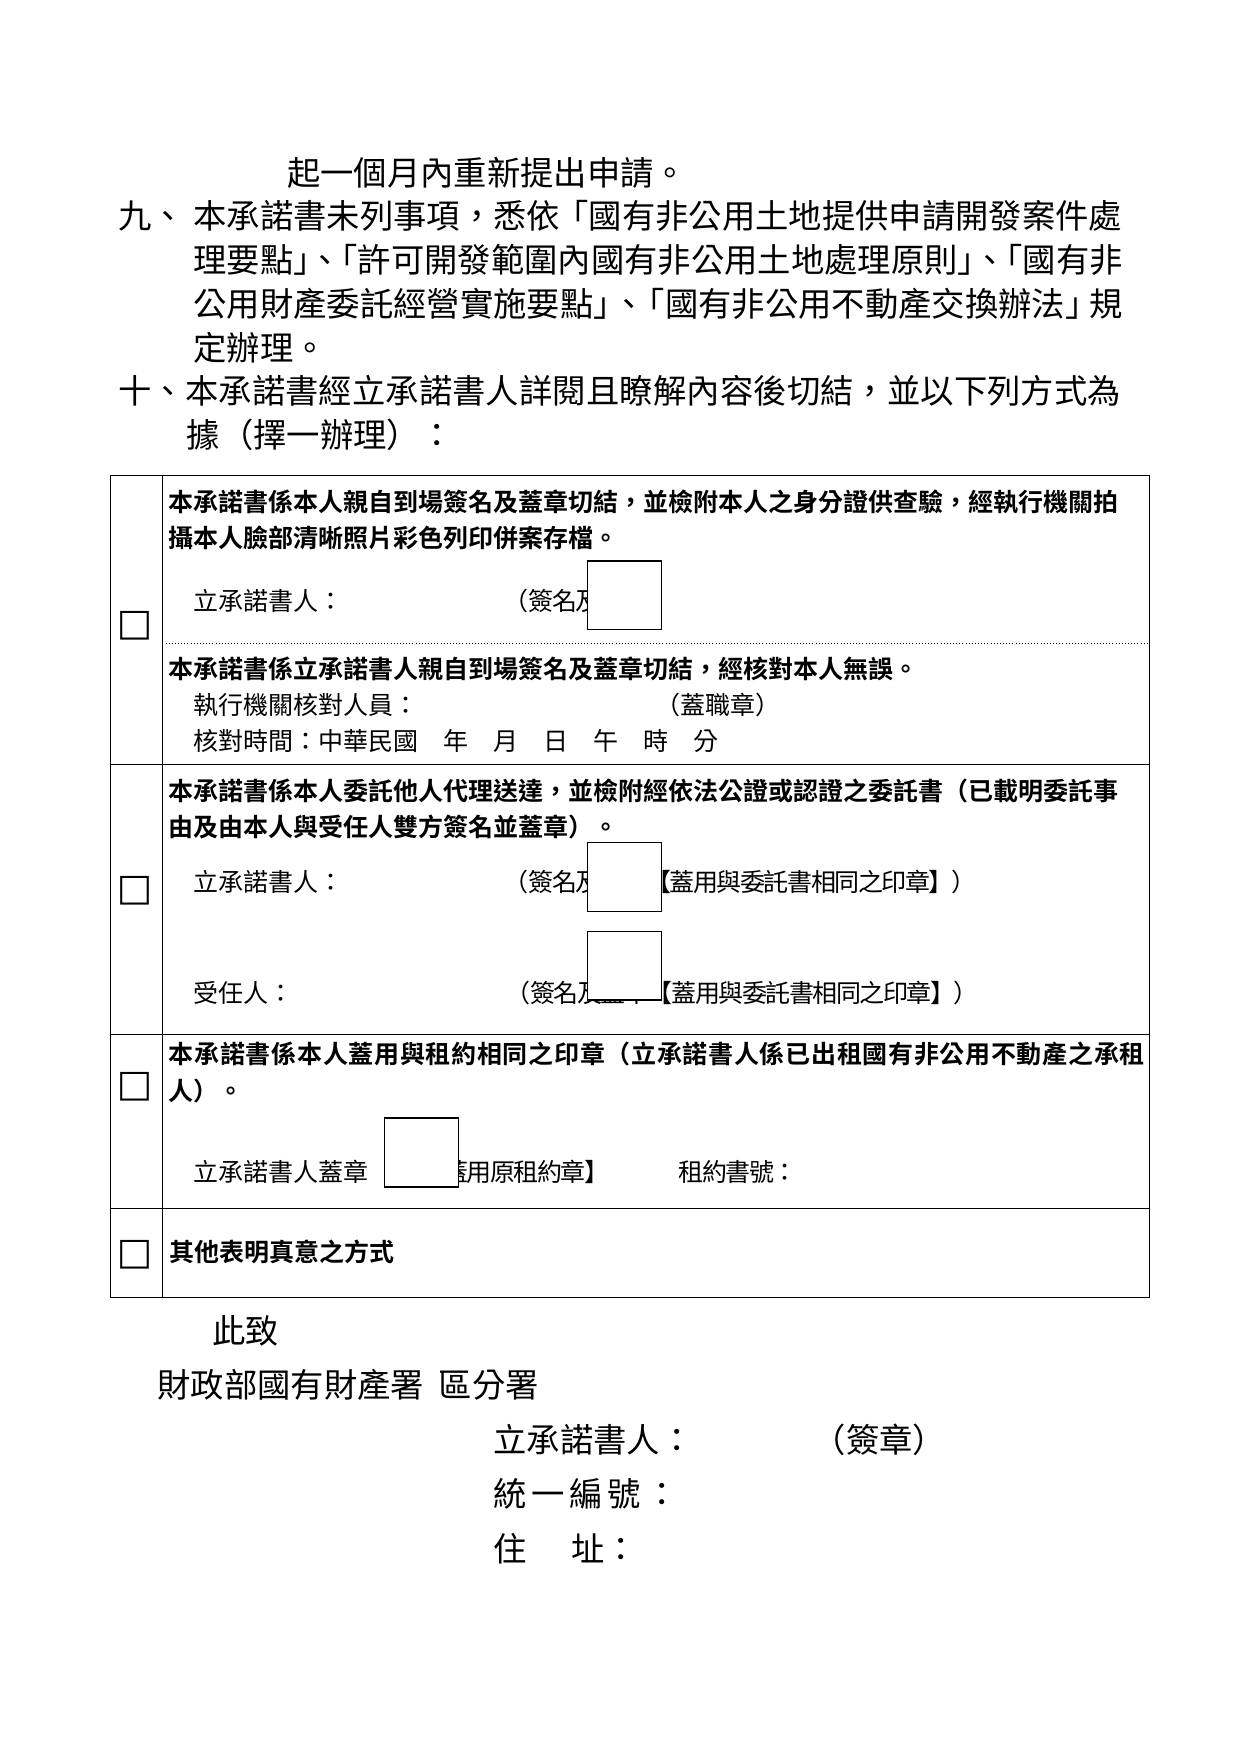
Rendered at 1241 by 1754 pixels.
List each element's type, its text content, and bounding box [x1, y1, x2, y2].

table_cell 其他表明真意之方式 [163, 1209, 1149, 1297]
text 統一編號： [493, 1468, 1122, 1516]
table_cell 本承諾書係立承諾書人親自到場簽名及蓋章切結，經核對本人無誤。 執行機關核對人員： （蓋職章） 核對時間：中華民國 年 月 日 午 時 分 [163, 643, 1149, 764]
list 起一個月內重新提出申請。 [168, 150, 1122, 194]
text 此致 [212, 1304, 1122, 1353]
table_cell □ [111, 1035, 162, 1208]
table_header □ [111, 476, 162, 764]
text 十、本承諾書經立承諾書人詳閱且瞭解內容後切結，並以下列方式為據（擇一辦理）： [118, 369, 1122, 456]
table_cell □ [111, 1209, 162, 1297]
text 住 址： [493, 1522, 1122, 1571]
text 立承諾書人： （簽章） [493, 1413, 1122, 1462]
table_cell 本承諾書係本人委託他人代理送達，並檢附經依法公證或認證之委託書（已載明委託事由及由本人與受任人雙方簽名並蓋章）。 立承諾書人： （簽名及蓋章【蓋用與委託書相同之印章】） 受任人： （簽名及蓋章【蓋用與委託書相同之印章】） [163, 765, 1149, 1034]
table_cell □ [111, 765, 162, 1034]
table_cell 本承諾書係本人蓋用與租約相同之印章（立承諾書人係已出租國有非公用不動產之承租人）。 立承諾書人蓋章 【蓋用原租約章】 租約書號： [163, 1035, 1149, 1208]
list 本承諾書未列事項，悉依「國有非公用土地提供申請開發案件處理要點」、「許可開發範圍內國有非公用土地處理原則」、「國有非公用財產委託經營實施要點」、「國有非公用不動產交換辦法」規定辦理。 [118, 194, 1122, 369]
text 財政部國有財產署 區分署 [157, 1359, 1122, 1407]
table_header 本承諾書係本人親自到場簽名及蓋章切結，並檢附本人之身分證供查驗，經執行機關拍攝本人臉部清晰照片彩色列印併案存檔。 立承諾書人： （簽名及蓋章） [163, 476, 1149, 642]
